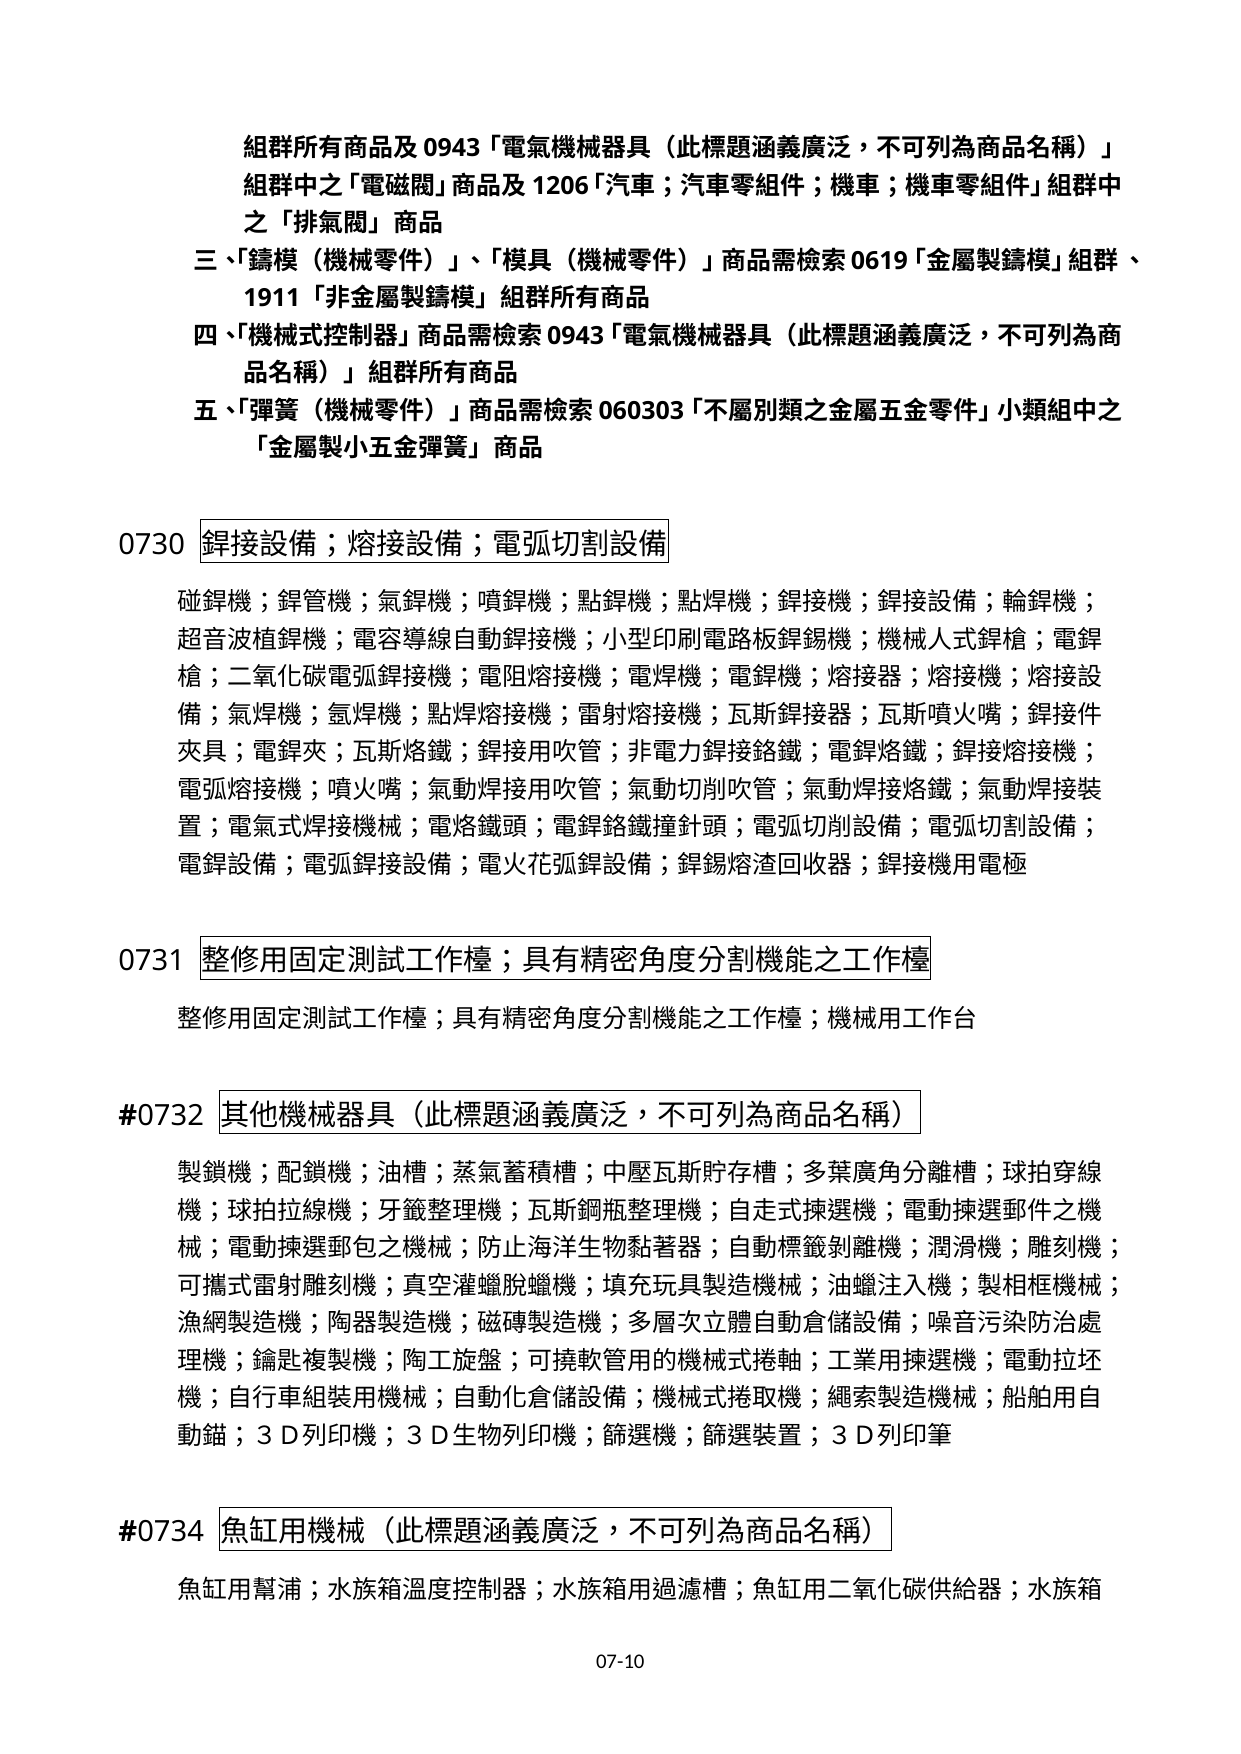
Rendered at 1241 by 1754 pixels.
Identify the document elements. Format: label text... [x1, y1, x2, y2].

text #0732 [118, 1092, 219, 1133]
text 魚缸用幫浦；水族箱溫度控制器；水族箱用過濾槽；魚缸用二氧化碳供給器；水族箱 [177, 1569, 1122, 1606]
text 銲接設備；熔接設備；電弧切割設備 [201, 521, 668, 562]
text [931, 937, 1122, 979]
text 四、「機械式控制器」商品需檢索0943「電氣機械器具（此標題涵義廣泛，不可列為商品名稱）」組群所有商品 [193, 314, 1122, 389]
text 二、「機器用閥」商品需檢索0627「非機械零件之金屬製閥」組群、1129「給水用閥；氣體燃料管道用閥」組群、1725「橡膠製閥；硫化纖維製閥」組群、1909「非金屬及非塑膠製水管閥」組群、2034「非機械零件用塑膠製閥；非機械零件用塑膠製凡而」組群所有商品及0943「電氣機械器具（此標題涵義廣泛，不可列為商品名稱）」組群中之「電磁閥」商品及1206「汽車；汽車零組件；機車；機車零組件」組群中之「排氣閥」商品 [193, 127, 1122, 239]
text 製鎖機；配鎖機；油槽；蒸氣蓄積槽；中壓瓦斯貯存槽；多葉廣角分離槽；球拍穿線機；球拍拉線機；牙籤整理機；瓦斯鋼瓶整理機；自走式揀選機；電動揀選郵件之機械；電動揀選郵包之機械；防止海洋生物黏著器；自動標籤剝離機；潤滑機；雕刻機；可攜式雷射雕刻機；真空灌蠟脫蠟機；填充玩具製造機械；油蠟注入機；製相框機械；漁網製造機；陶器製造機；磁磚製造機；多層次立體自動倉儲設備；噪音污染防治處理機；鑰匙複製機；陶工旋盤；可撓軟管用的機械式捲軸；工業用揀選機；電動拉坯機；自行車組裝用機械；自動化倉儲設備；機械式捲取機；繩索製造機械；船舶用自動錨；３Ｄ列印機；３Ｄ生物列印機；篩選機；篩選裝置；３Ｄ列印筆 [177, 1152, 1122, 1452]
text [669, 521, 1122, 562]
text 三、「鑄模（機械零件）」、「模具（機械零件）」商品需檢索0619「金屬製鑄模」組群、1911「非金屬製鑄模」組群所有商品 [193, 239, 1122, 314]
text 碰銲機；銲管機；氣銲機；噴銲機；點銲機；點焊機；銲接機；銲接設備；輪銲機；超音波植銲機；電容導線自動銲接機；小型印刷電路板銲錫機；機械人式銲槍；電銲槍；二氧化碳電弧銲接機；電阻熔接機；電焊機；電銲機；熔接器；熔接機；熔接設備；氣焊機；氬焊機；點焊熔接機；雷射熔接機；瓦斯銲接器；瓦斯噴火嘴；銲接件夾具；電銲夾；瓦斯烙鐵；銲接用吹管；非電力銲接鉻鐵；電銲烙鐵；銲接熔接機；電弧熔接機；噴火嘴；氣動焊接用吹管；氣動切削吹管；氣動焊接烙鐵；氣動焊接裝置；電氣式焊接機械；電烙鐵頭；電銲鉻鐵撞針頭；電弧切削設備；電弧切割設備；電銲設備；電弧銲接設備；電火花弧銲設備；銲錫熔渣回收器；銲接機用電極 [177, 581, 1122, 881]
text 0730 [118, 521, 200, 562]
text 整修用固定測試工作檯；具有精密角度分割機能之工作檯；機械用工作台 [177, 998, 1122, 1035]
text 整修用固定測試工作檯；具有精密角度分割機能之工作檯 [201, 937, 930, 979]
text [892, 1508, 1122, 1550]
text 五、「彈簧（機械零件）」商品需檢索060303「不屬別類之金屬五金零件」小類組中之「金屬製小五金彈簧」商品 [193, 389, 1122, 464]
text #0734 [118, 1508, 219, 1550]
text [921, 1092, 1122, 1133]
text 魚缸用機械（此標題涵義廣泛，不可列為商品名稱） [220, 1508, 891, 1550]
text 0731 [118, 937, 200, 979]
text 其他機械器具（此標題涵義廣泛，不可列為商品名稱） [220, 1092, 920, 1133]
